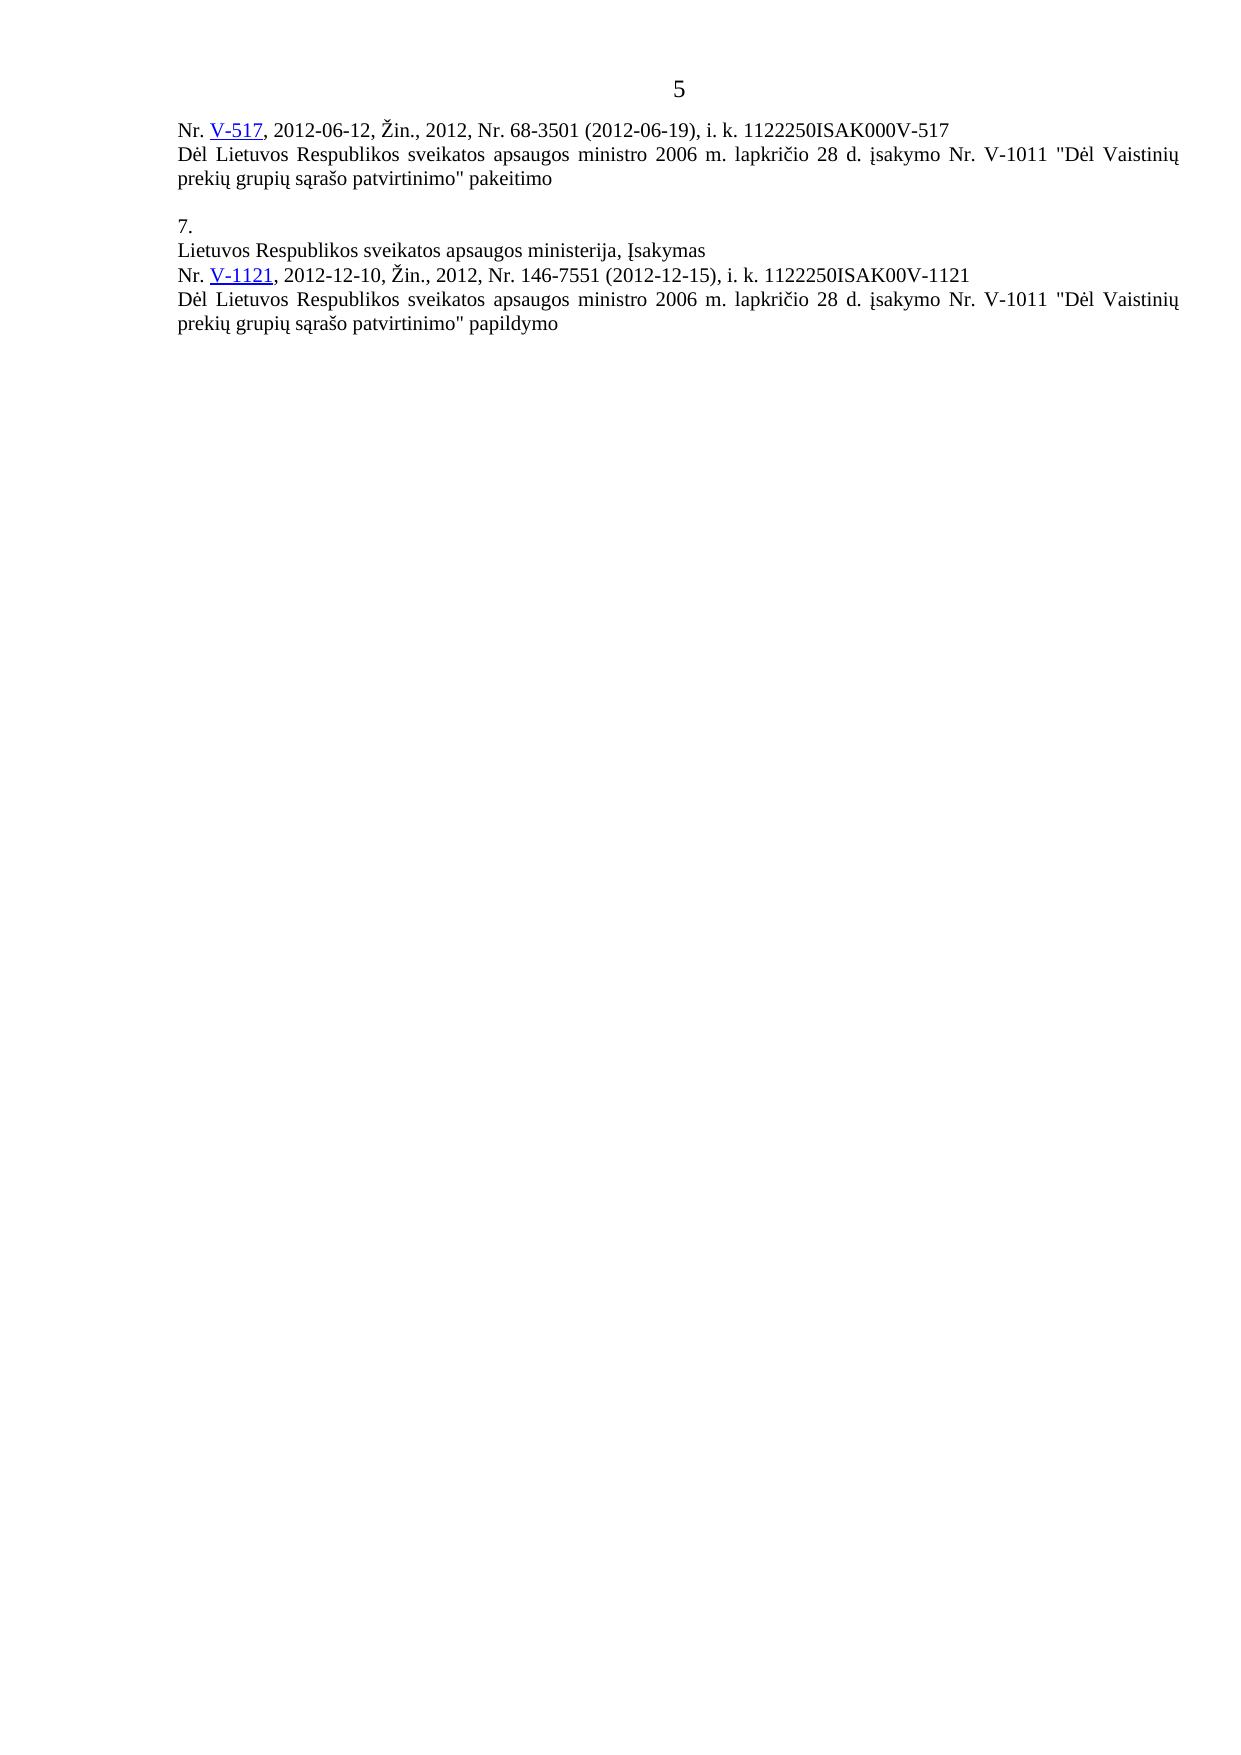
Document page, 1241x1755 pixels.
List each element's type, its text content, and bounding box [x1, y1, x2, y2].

text Dėl Lietuvos Respublikos sveikatos apsaugos ministro 2006 m. lapkričio 28 d. įsakymo Nr. V-1011 "Dėl Vaistinių prekių grupių sąrašo patvirtinimo" pakeitimo [177, 142, 1181, 190]
text Lietuvos Respublikos sveikatos apsaugos ministerija, Įsakymas [177, 238, 1181, 262]
text Nr. V-1121, 2012-12-10, Žin., 2012, Nr. 146-7551 (2012-12-15), i. k. 1122250ISAK00V-1121 [177, 262, 1181, 287]
text Nr. V-517, 2012-06-12, Žin., 2012, Nr. 68-3501 (2012-06-19), i. k. 1122250ISAK000V-517 [177, 118, 1181, 142]
text Dėl Lietuvos Respublikos sveikatos apsaugos ministro 2006 m. lapkričio 28 d. įsakymo Nr. V-1011 "Dėl Vaistinių prekių grupių sąrašo patvirtinimo" papildymo [177, 287, 1181, 335]
text 7. [177, 214, 1181, 238]
